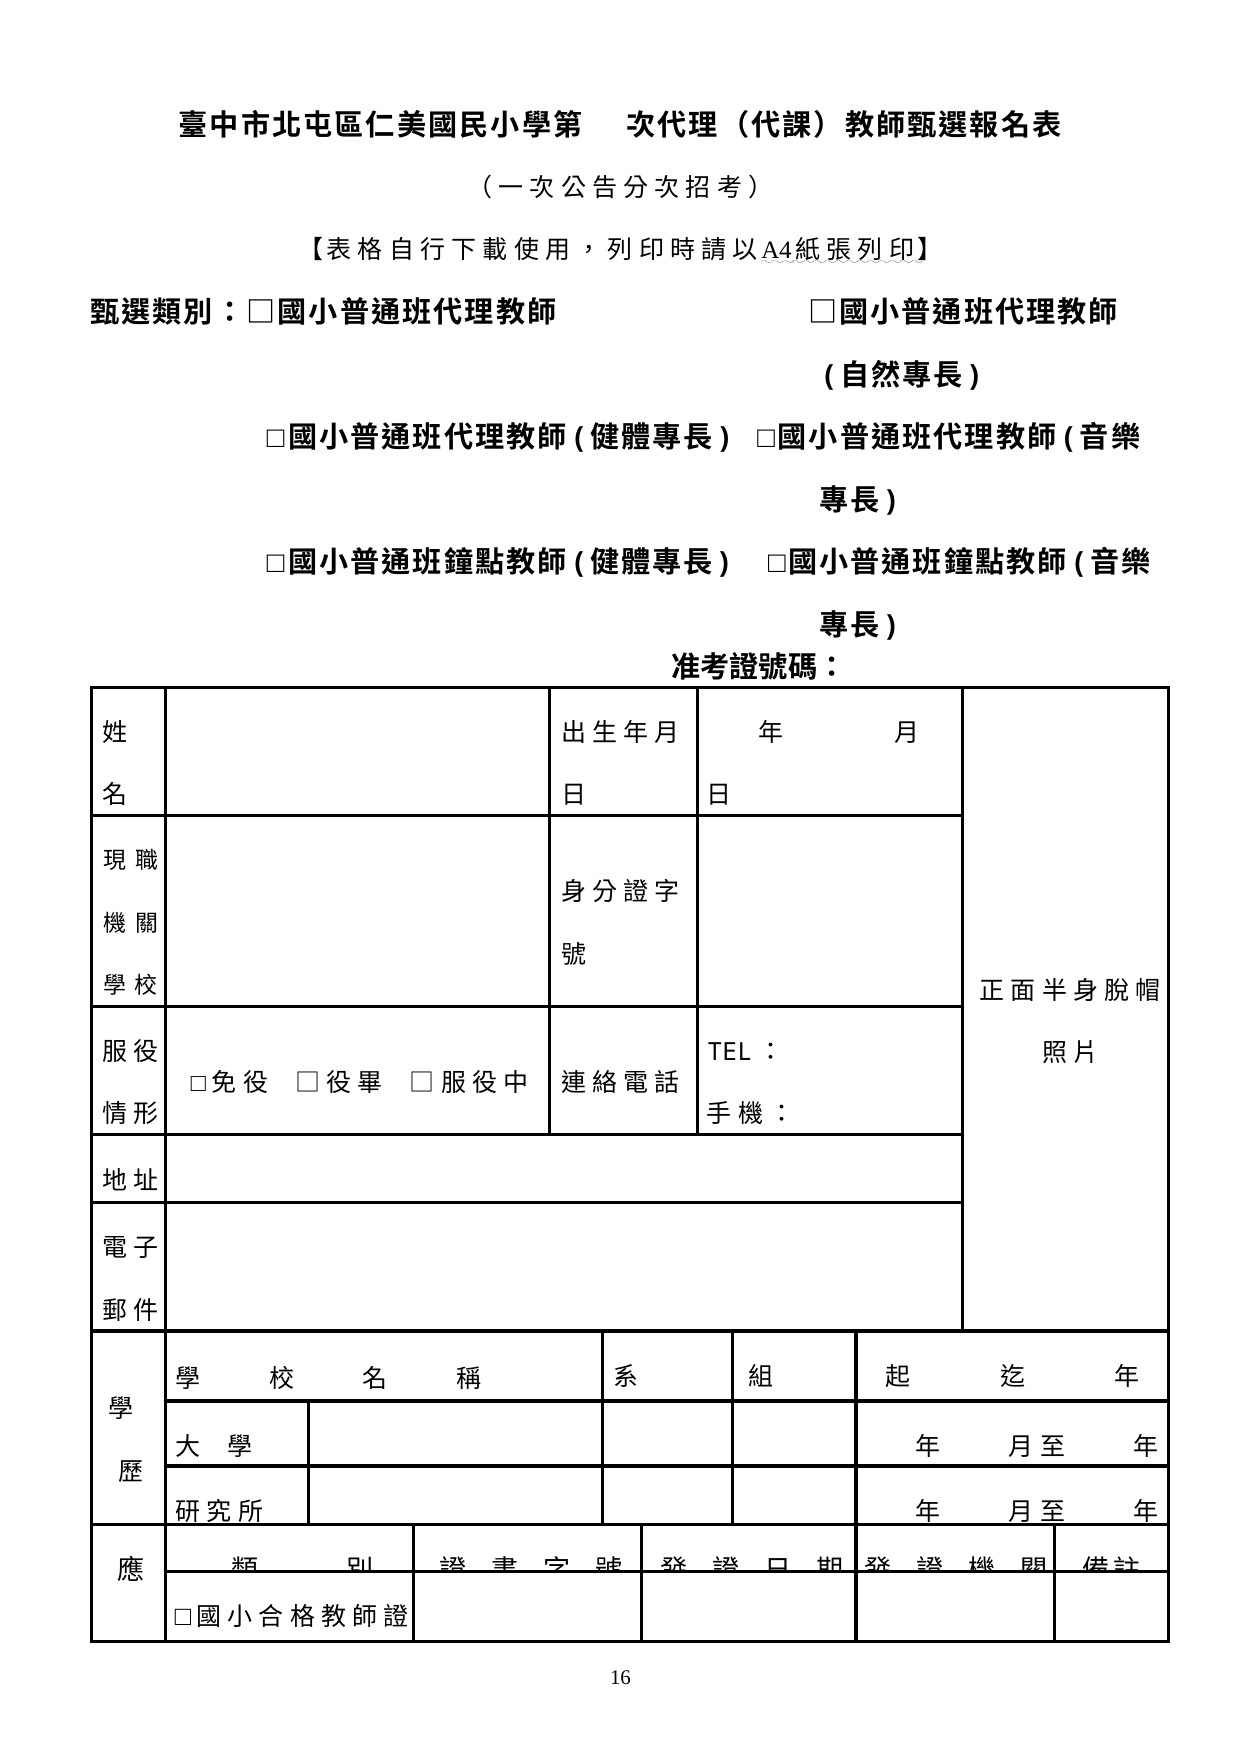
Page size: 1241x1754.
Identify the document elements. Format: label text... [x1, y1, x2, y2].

table_cell [604, 1403, 731, 1464]
text （一次公告分次招考） [89, 143, 1151, 206]
table_cell 類 別 [167, 1526, 412, 1570]
text 甄選類別：□國小普通班代理教師 □國小普通班代理教師(自然專長) [89, 268, 1151, 393]
text □國小普通班鐘點教師(健體專長) □國小普通班鐘點教師(音樂專長) [89, 518, 1151, 643]
table_cell 大 學 [167, 1403, 307, 1464]
table_cell □國小合格教師證書 [167, 1573, 412, 1640]
table_cell [734, 1403, 854, 1464]
table_cell 應 繳 驗 證 件 [93, 1526, 164, 1640]
table_cell 備註 [1056, 1526, 1167, 1570]
table_cell [310, 1403, 601, 1464]
table_cell 年 月至 年 月 [858, 1403, 1167, 1464]
table_cell TEL： 手機： [699, 1008, 961, 1133]
table_cell [604, 1468, 731, 1523]
table_cell 發 證 日 期 [643, 1526, 854, 1570]
table_cell 研究所 [167, 1468, 307, 1523]
table_header 姓 名 [93, 689, 164, 814]
table_cell [415, 1573, 603, 1640]
table_cell [643, 1573, 854, 1640]
table_cell □免役 □役畢 □服役中 [167, 1008, 548, 1133]
table_cell 電子郵件 [93, 1204, 164, 1329]
table_cell [603, 1573, 640, 1640]
table_cell [167, 1204, 961, 1329]
table_cell 系 科 [604, 1333, 731, 1399]
table_cell [858, 1573, 1053, 1640]
table_cell 連絡電話 [551, 1008, 696, 1133]
table_cell 年 月至 年 月 [858, 1468, 1167, 1523]
table_cell 服役情形 [93, 1008, 164, 1133]
table_cell [1056, 1573, 1167, 1640]
table_cell [167, 1136, 961, 1201]
text 【表格自行下載使用，列印時請以A4紙張列印】 [89, 206, 1151, 268]
table_cell [734, 1468, 854, 1523]
table_header [167, 689, 548, 814]
table_header 正面半身脫帽照片 [964, 689, 1167, 1329]
table_cell 組 別 [734, 1333, 854, 1399]
table_cell 學 校 名 稱 [167, 1333, 601, 1399]
table_cell [699, 817, 961, 1004]
table_cell 起 迄 年 月 [858, 1333, 1167, 1399]
table_header 年 月 日 [699, 689, 961, 814]
table_cell 現職機關學校 [93, 817, 164, 1004]
table_cell 身分證字號 [551, 817, 696, 1004]
text □國小普通班代理教師(健體專長) □國小普通班代理教師(音樂專長) [89, 393, 1151, 518]
table_cell 發 證 機 關 [858, 1526, 1053, 1570]
table_header 出生年月日 [551, 689, 696, 814]
table_cell [167, 817, 548, 1004]
table_cell [310, 1468, 601, 1523]
table_cell 地址 [93, 1136, 164, 1201]
text 臺中市北屯區仁美國民小學第 次代理（代課）教師甄選報名表 [89, 81, 1151, 143]
text 准考證號碼： [89, 643, 1151, 686]
table_cell 學 歷 [93, 1333, 164, 1523]
table_cell 證 書 字 號 [415, 1526, 640, 1570]
